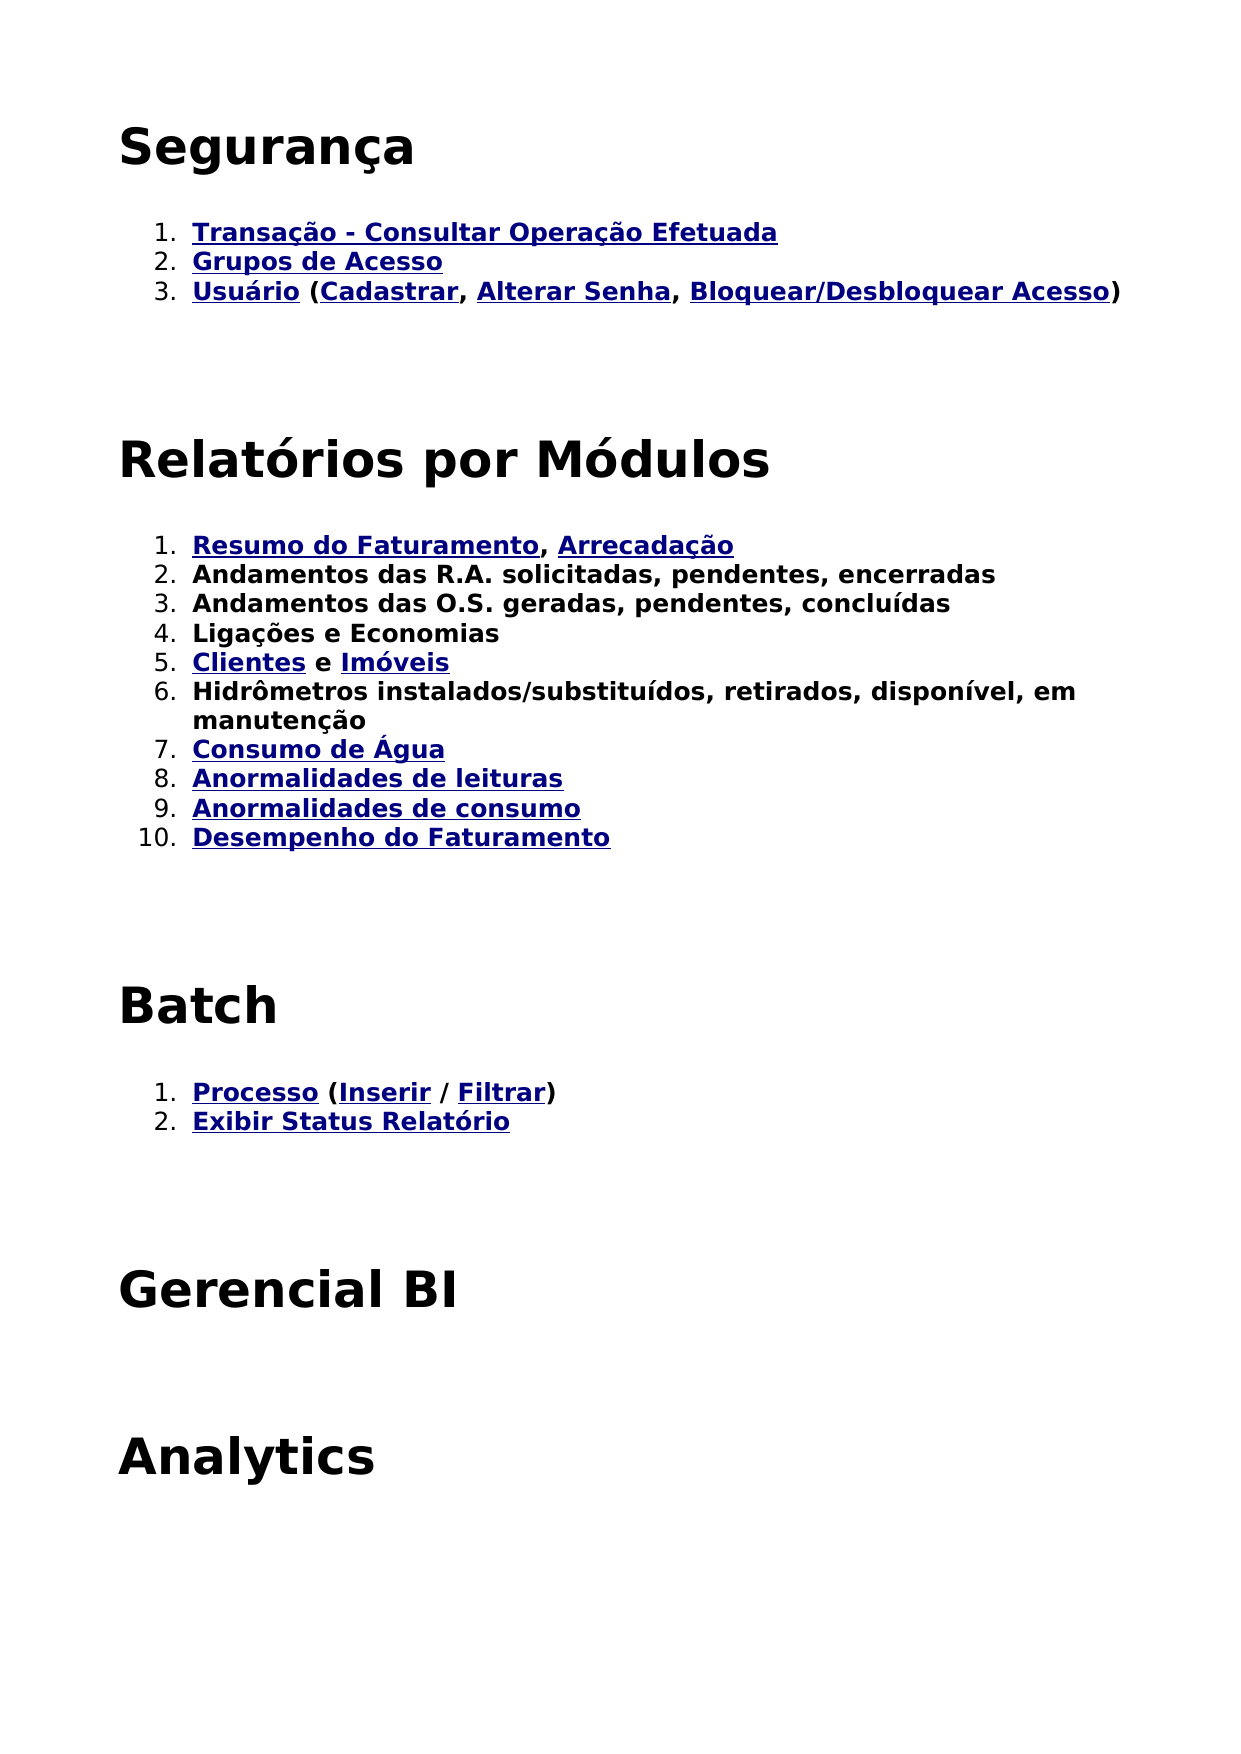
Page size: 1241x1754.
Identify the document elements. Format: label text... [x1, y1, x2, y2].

list Processo (Inserir / Filtrar) [177, 1078, 1122, 1107]
list Anormalidades de leituras [177, 765, 1122, 794]
subtitle Relatórios por Módulos [118, 431, 1122, 489]
list Usuário (Cadastrar, Alterar Senha, Bloquear/Desbloquear Acesso) [177, 277, 1122, 306]
list Ligações e Economias [177, 619, 1122, 648]
list Consumo de Água [177, 736, 1122, 765]
list Desempenho do Faturamento [177, 823, 1122, 852]
subtitle Batch [118, 977, 1122, 1036]
subtitle Analytics [118, 1428, 1122, 1486]
subtitle Gerencial BI [118, 1261, 1122, 1319]
list Andamentos das R.A. solicitadas, pendentes, encerradas [177, 561, 1122, 590]
list Grupos de Acesso [177, 247, 1122, 277]
list Andamentos das O.S. geradas, pendentes, concluídas [177, 590, 1122, 619]
list Hidrômetros instalados/substituídos, retirados, disponível, em manutenção [177, 677, 1122, 736]
subtitle Segurança [118, 118, 1122, 176]
list Transação - Consultar Operação Efetuada [177, 218, 1122, 247]
list Resumo do Faturamento, Arrecadação [177, 531, 1122, 561]
list Anormalidades de consumo [177, 794, 1122, 823]
list Exibir Status Relatório [177, 1107, 1122, 1136]
list Clientes e Imóveis [177, 648, 1122, 677]
